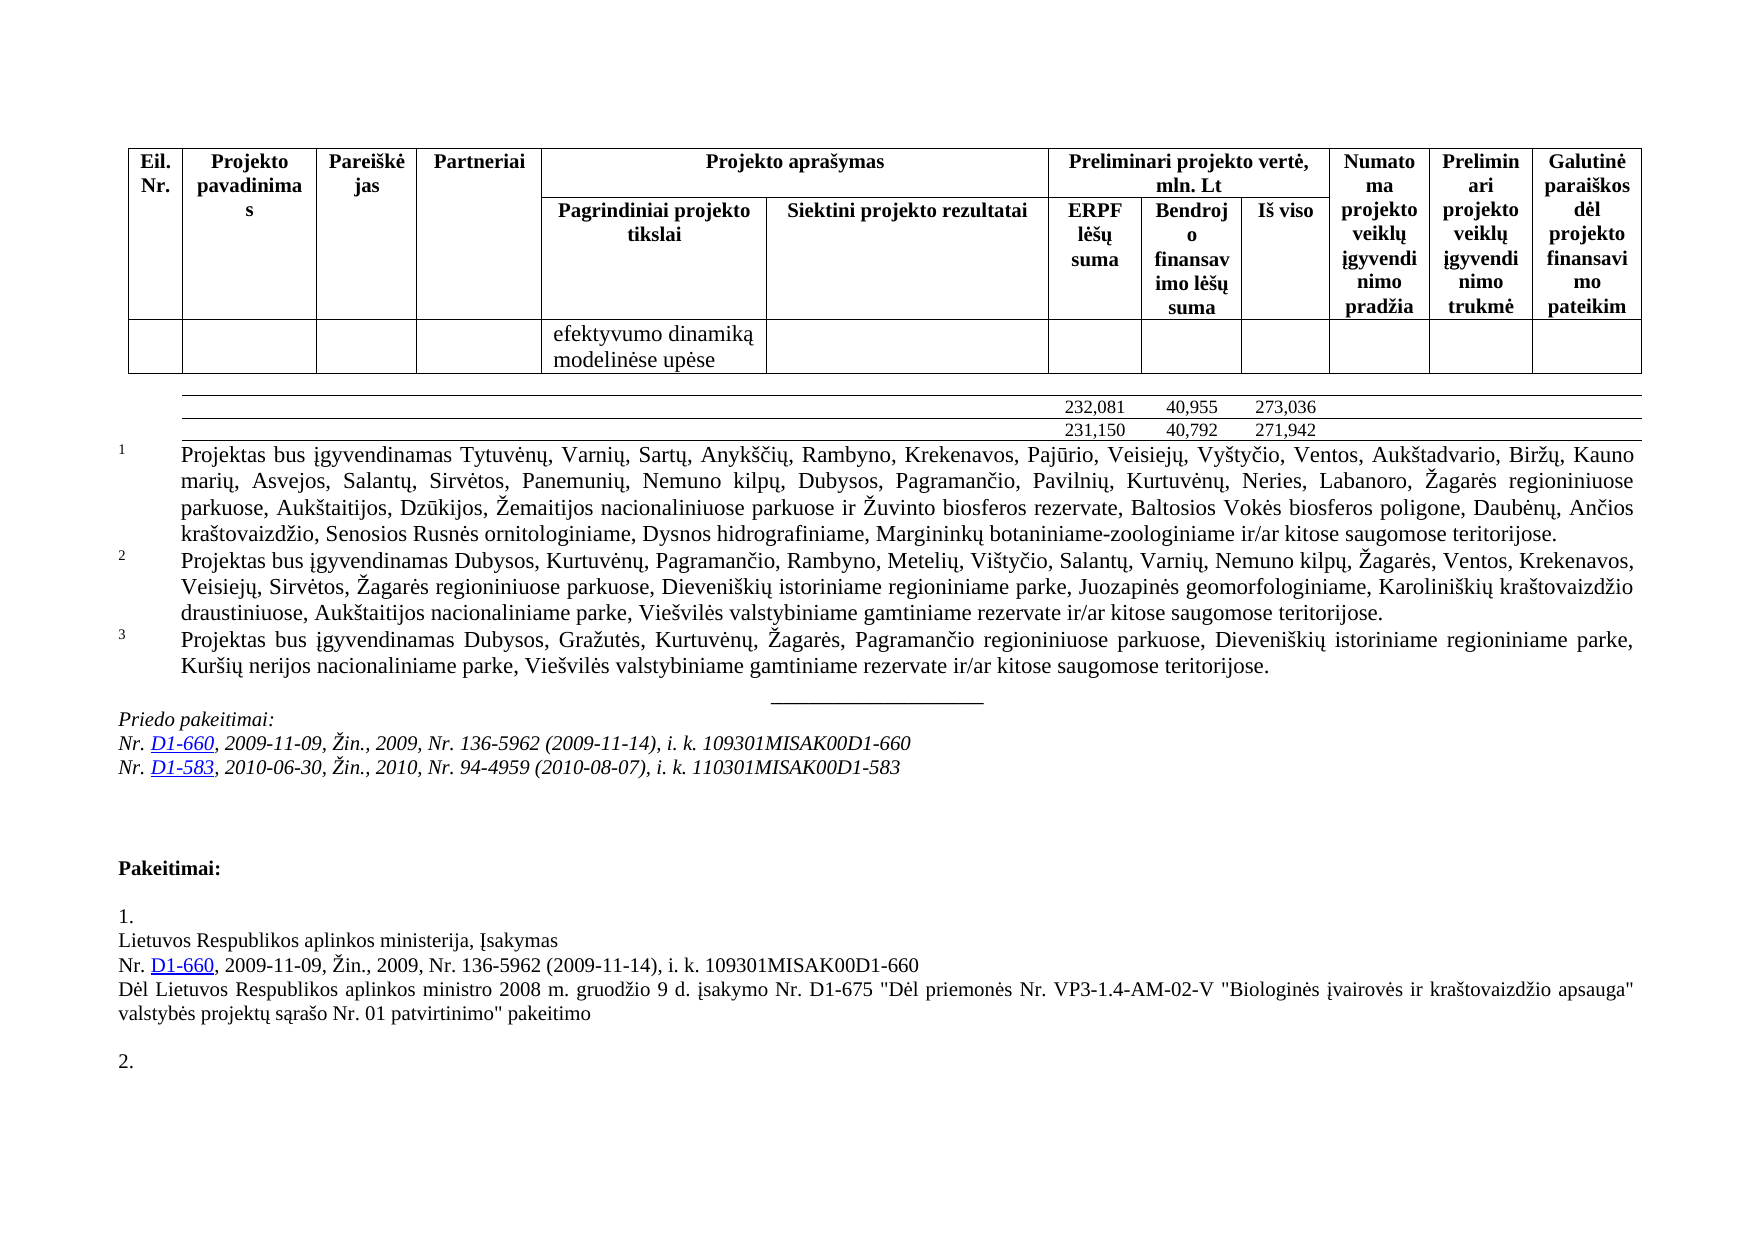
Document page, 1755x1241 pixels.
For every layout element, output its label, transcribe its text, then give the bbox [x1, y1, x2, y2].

text Nr. D1-660, 2009-11-09, Žin., 2009, Nr. 136-5962 (2009-11-14), i. k. 109301MISAK00D1-660 [118, 952, 1636, 977]
table_header Eil. Nr. [129, 149, 182, 319]
table_header Preliminari projekto vertė, mln. Lt [1049, 149, 1329, 197]
table_cell [542, 374, 767, 395]
table_cell 40,955 [1142, 396, 1242, 418]
table_cell 271,942 [1242, 419, 1329, 440]
text Pakeitimai: [118, 856, 1636, 880]
table_cell [317, 419, 417, 440]
table_cell [767, 374, 1048, 395]
text Dėl Lietuvos Respublikos aplinkos ministro 2008 m. gruodžio 9 d. įsakymo Nr. D1-675 "Dėl priemonės Nr. VP3-1.4-AM-02-V "Biologinės įvairovės ir kraštovaizdžio apsauga" valstybės projektų sąrašo Nr. 01 patvirtinimo" pakeitimo [118, 977, 1636, 1025]
table_cell 40,792 [1142, 419, 1242, 440]
table_cell [182, 374, 317, 395]
table_cell [1142, 374, 1242, 395]
table_cell [1142, 320, 1241, 372]
text 1. [118, 904, 1636, 928]
table_cell [317, 374, 417, 395]
text 3 Projektas bus įgyvendinamas Dubysos, Gražutės, Kurtuvėnų, Žagarės, Pagramančio regioniniuose parkuose, Dieveniškių istoriniame regioniniame parke, Kuršių nerijos nacionaliniame parke, Viešvilės valstybiniame gamtiniame rezervate ir/ar kitose saugomose teritorijose. [118, 626, 1636, 678]
table_cell [1329, 396, 1429, 418]
table_cell [1532, 419, 1642, 440]
table_cell 273,036 [1242, 396, 1329, 418]
text Priedo pakeitimai: [118, 707, 1636, 731]
table_cell [417, 396, 542, 418]
table_cell [317, 396, 417, 418]
table_cell [317, 320, 416, 372]
table_cell 232,081 [1048, 396, 1142, 418]
table_cell 2011 03 01 [1330, 320, 1429, 372]
table_cell [542, 396, 767, 418]
text 2 Projektas bus įgyvendinamas Dubysos, Kurtuvėnų, Pagramančio, Rambyno, Metelių, Vištyčio, Salantų, Varnių, Nemuno kilpų, Žagarės, Ventos, Krekenavos, Veisiejų, Sirvėtos, Žagarės regioniniuose parkuose, Dieveniškių istoriniame regioniniame parke, Juozapinės geomorfologiniame, Karoliniškių kraštovaizdžio draustiniuose, Aukštaitijos nacionaliniame parke, Viešvilės valstybiniame gamtiniame rezervate ir/ar kitose saugomose teritorijose. [118, 547, 1636, 626]
table_header Projekto pavadinimas [183, 149, 316, 319]
text Nr. D1-660, 2009-11-09, Žin., 2009, Nr. 136-5962 (2009-11-14), i. k. 109301MISAK00D1-660 [118, 731, 1636, 755]
table_cell [542, 419, 767, 440]
table_cell 231,150 [1048, 419, 1142, 440]
table_cell efektyvumo dinamiką modelinėse upėse [542, 320, 766, 372]
table_cell [767, 419, 1048, 440]
table_cell [182, 396, 317, 418]
table_cell [1049, 320, 1141, 372]
table_cell [1429, 374, 1532, 395]
table_cell [1532, 396, 1642, 418]
text _________________ [118, 678, 1636, 707]
table_cell [1242, 374, 1329, 395]
table_header Projekto aprašymas [542, 149, 1048, 197]
table_header Preliminari projekto veiklų įgyvendinimo trukmė (mėnesiais) [1430, 149, 1532, 319]
table_cell [1329, 374, 1429, 395]
table_cell 2010 12 31 [1533, 320, 1641, 372]
table_cell [1429, 396, 1532, 418]
table_cell [129, 320, 182, 372]
table_cell [1329, 419, 1429, 440]
table_header Pareiškėjas [317, 149, 416, 319]
table_header Partneriai [417, 149, 541, 319]
table_cell [1242, 320, 1329, 372]
table_cell [183, 320, 316, 372]
table_cell [417, 320, 541, 372]
table_cell [1048, 374, 1142, 395]
table_cell Siektini projekto rezultatai [767, 198, 1048, 319]
table_cell 36 [1430, 320, 1532, 372]
text Nr. D1-583, 2010-06-30, Žin., 2010, Nr. 94-4959 (2010-08-07), i. k. 110301MISAK00D1-583 [118, 755, 1636, 779]
table_cell Pagrindiniai projekto tikslai [542, 198, 766, 319]
text 2. [118, 1049, 1636, 1073]
table_cell [1429, 419, 1532, 440]
table_cell [417, 419, 542, 440]
table_cell Iš viso [1242, 198, 1329, 319]
table_cell [417, 374, 542, 395]
table_cell [767, 396, 1048, 418]
table_cell [129, 395, 182, 418]
table_cell Bendrojo finansavimo lėšų suma [1142, 198, 1241, 319]
table_header Numatoma projekto veiklų įgyvendinimo pradžia (metai/ mėnuo/ diena) [1330, 149, 1429, 319]
table_cell [129, 418, 182, 440]
text Lietuvos Respublikos aplinkos ministerija, Įsakymas [118, 928, 1636, 952]
table_cell [129, 374, 182, 395]
text 1 Projektas bus įgyvendinamas Tytuvėnų, Varnių, Sartų, Anykščių, Rambyno, Krekenavos, Pajūrio, Veisiejų, Vyštyčio, Ventos, Aukštadvario, Biržų, Kauno marių, Asvejos, Salantų, Sirvėtos, Panemunių, Nemuno kilpų, Dubysos, Pagramančio, Pavilnių, Kurtuvėnų, Neries, Labanoro, Žagarės regioniniuose parkuose, Aukštaitijos, Dzūkijos, Žemaitijos nacionaliniuose parkuose ir Žuvinto biosferos rezervate, Baltosios Vokės biosferos poligone, Daubėnų, Ančios kraštovaizdžio, Senosios Rusnės ornitologiniame, Dysnos hidrografiniame, Margininkų botaniniame-zoologiniame ir/ar kitose saugomose teritorijose. [118, 441, 1636, 547]
table_cell [182, 419, 317, 440]
table_header Galutinė paraiškos dėl projekto finansavimo pateikimo APVA data (metai/ mėnuo/ diena) [1533, 149, 1641, 319]
table_cell ERPF lėšų suma [1049, 198, 1141, 319]
table_cell [767, 320, 1048, 372]
table_cell [1532, 374, 1642, 395]
